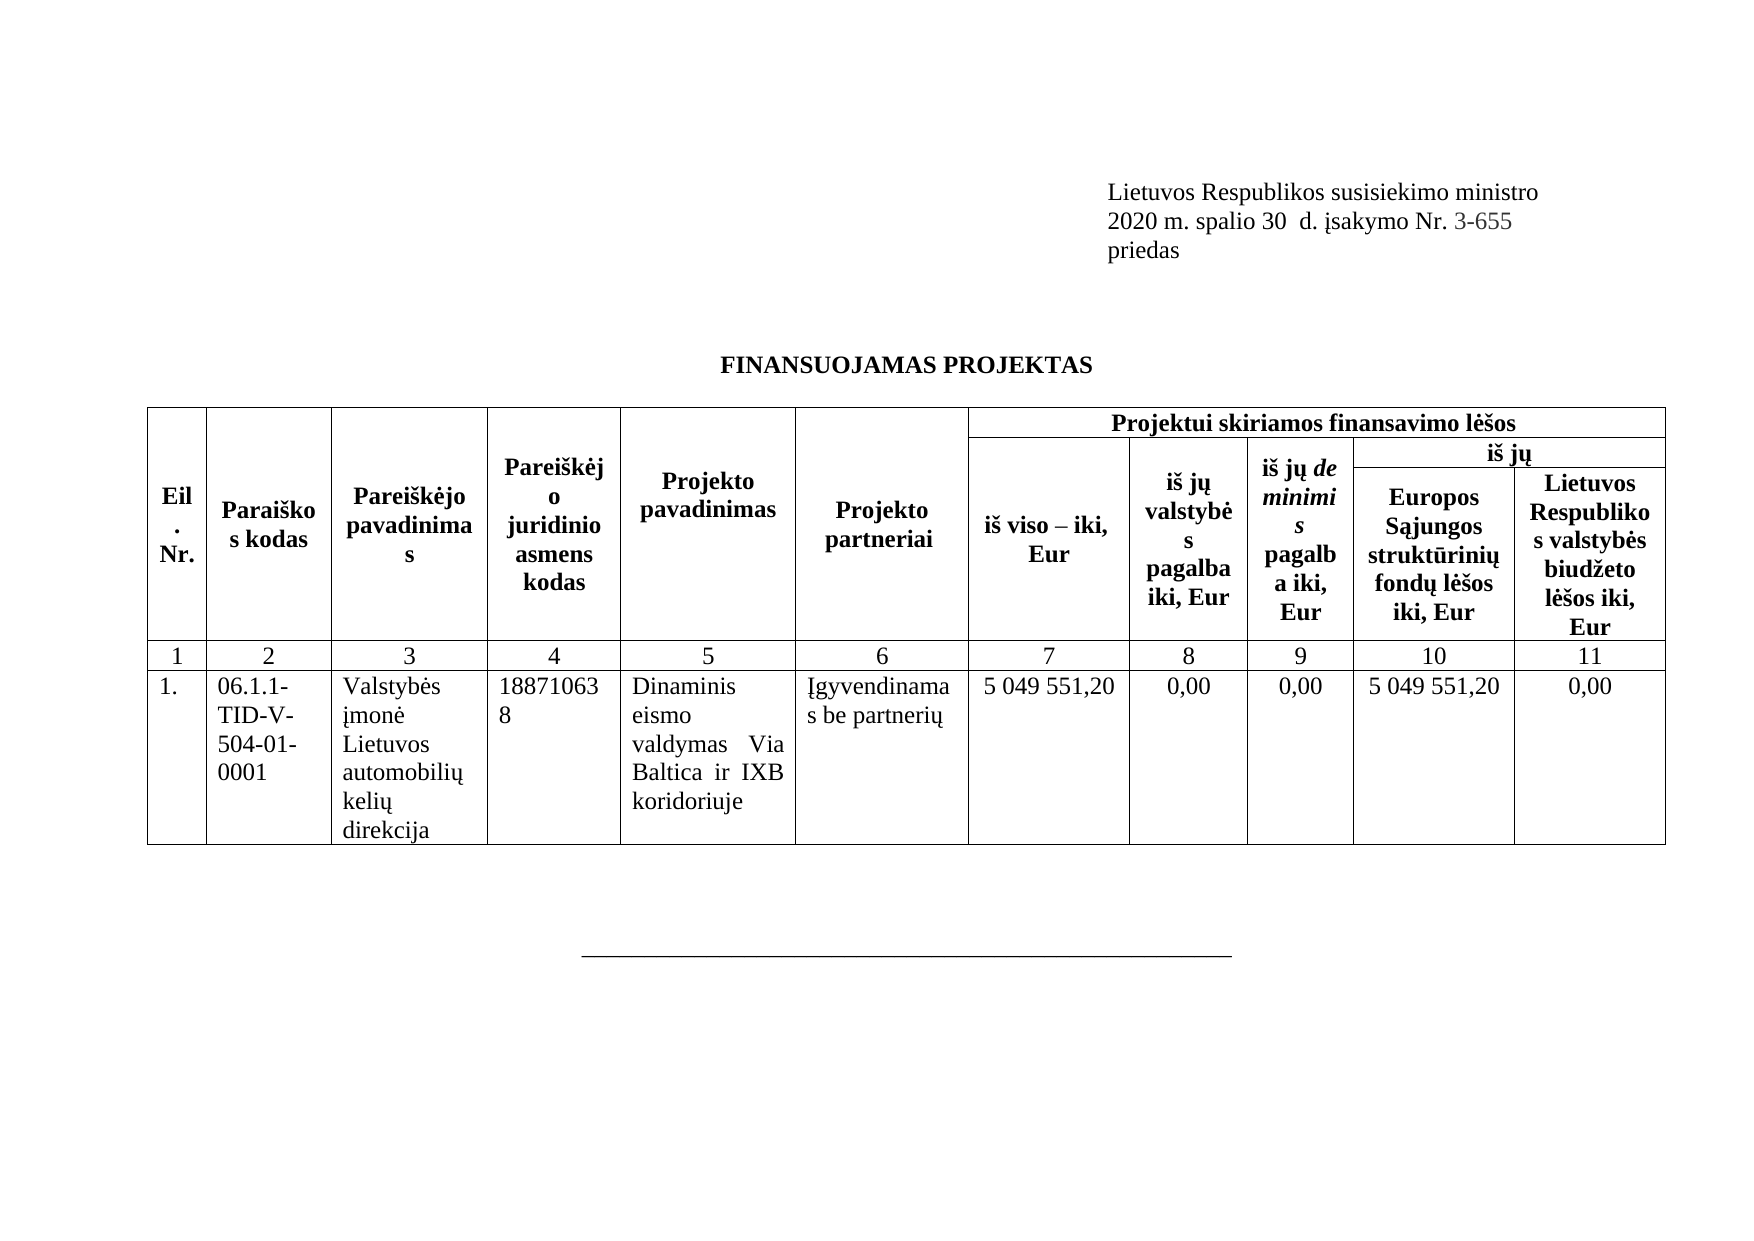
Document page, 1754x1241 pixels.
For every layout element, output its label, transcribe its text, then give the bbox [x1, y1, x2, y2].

table_cell 8 [1130, 641, 1247, 670]
table_cell 5 049 551,20 [1354, 671, 1514, 844]
table_header Pareiškėjo pavadinimas [332, 408, 487, 640]
table_cell 06.1.1-TID-V-504-01-0001 [207, 671, 331, 844]
table_header Projekto pavadinimas [621, 408, 795, 640]
table_header Pareiškėjo juridinio asmens kodas [488, 408, 620, 640]
table_cell 5 [621, 641, 795, 670]
table_cell 10 [1354, 641, 1514, 670]
text Lietuvos Respublikos susisiekimo ministro [1107, 177, 1595, 206]
table_header Eil. Nr. [148, 408, 206, 640]
table_cell Dinaminis eismo valdymas Via Baltica ir IXB koridoriuje [621, 671, 795, 844]
table_cell Europos Sąjungos struktūrinių fondų lėšos iki, Eur [1354, 468, 1514, 640]
table_cell 7 [969, 641, 1129, 670]
table_cell 4 [488, 641, 620, 670]
text priedas [1107, 235, 1595, 263]
text ____________________________________________________ [148, 931, 1665, 960]
table_cell iš jų valstybės pagalba iki, Eur [1130, 438, 1247, 640]
table_header Paraiškos kodas [207, 408, 331, 640]
table_cell iš viso – iki, Eur [969, 438, 1129, 640]
table_cell 9 [1248, 641, 1353, 670]
table_cell iš jų de minimis pagalba iki, Eur [1248, 438, 1353, 640]
table_header Projekto partneriai [796, 408, 968, 640]
table_cell 2 [207, 641, 331, 670]
table_cell 188710638 [488, 671, 620, 844]
text FINANSUOJAMAS PROJEKTAS [148, 350, 1665, 378]
table_cell 5 049 551,20 [969, 671, 1129, 844]
text 2020 m. spalio 30 d. įsakymo Nr. 3-655 [1107, 206, 1595, 235]
table_cell 0,00 [1515, 671, 1665, 844]
table_cell 11 [1515, 641, 1665, 670]
table_cell Lietuvos Respublikos valstybės biudžeto lėšos iki, Eur [1515, 468, 1665, 640]
table_cell Valstybės įmonė Lietuvos automobilių kelių direkcija [332, 671, 487, 844]
table_cell 0,00 [1130, 671, 1247, 844]
table_cell 3 [332, 641, 487, 670]
table_cell 6 [796, 641, 968, 670]
table_cell 1. [148, 671, 206, 844]
table_cell iš jų [1354, 438, 1665, 467]
table_cell 1 [148, 641, 206, 670]
table_cell Įgyvendinamas be partnerių [796, 671, 968, 844]
table_cell 0,00 [1248, 671, 1353, 844]
table_header Projektui skiriamos finansavimo lėšos [969, 408, 1665, 437]
